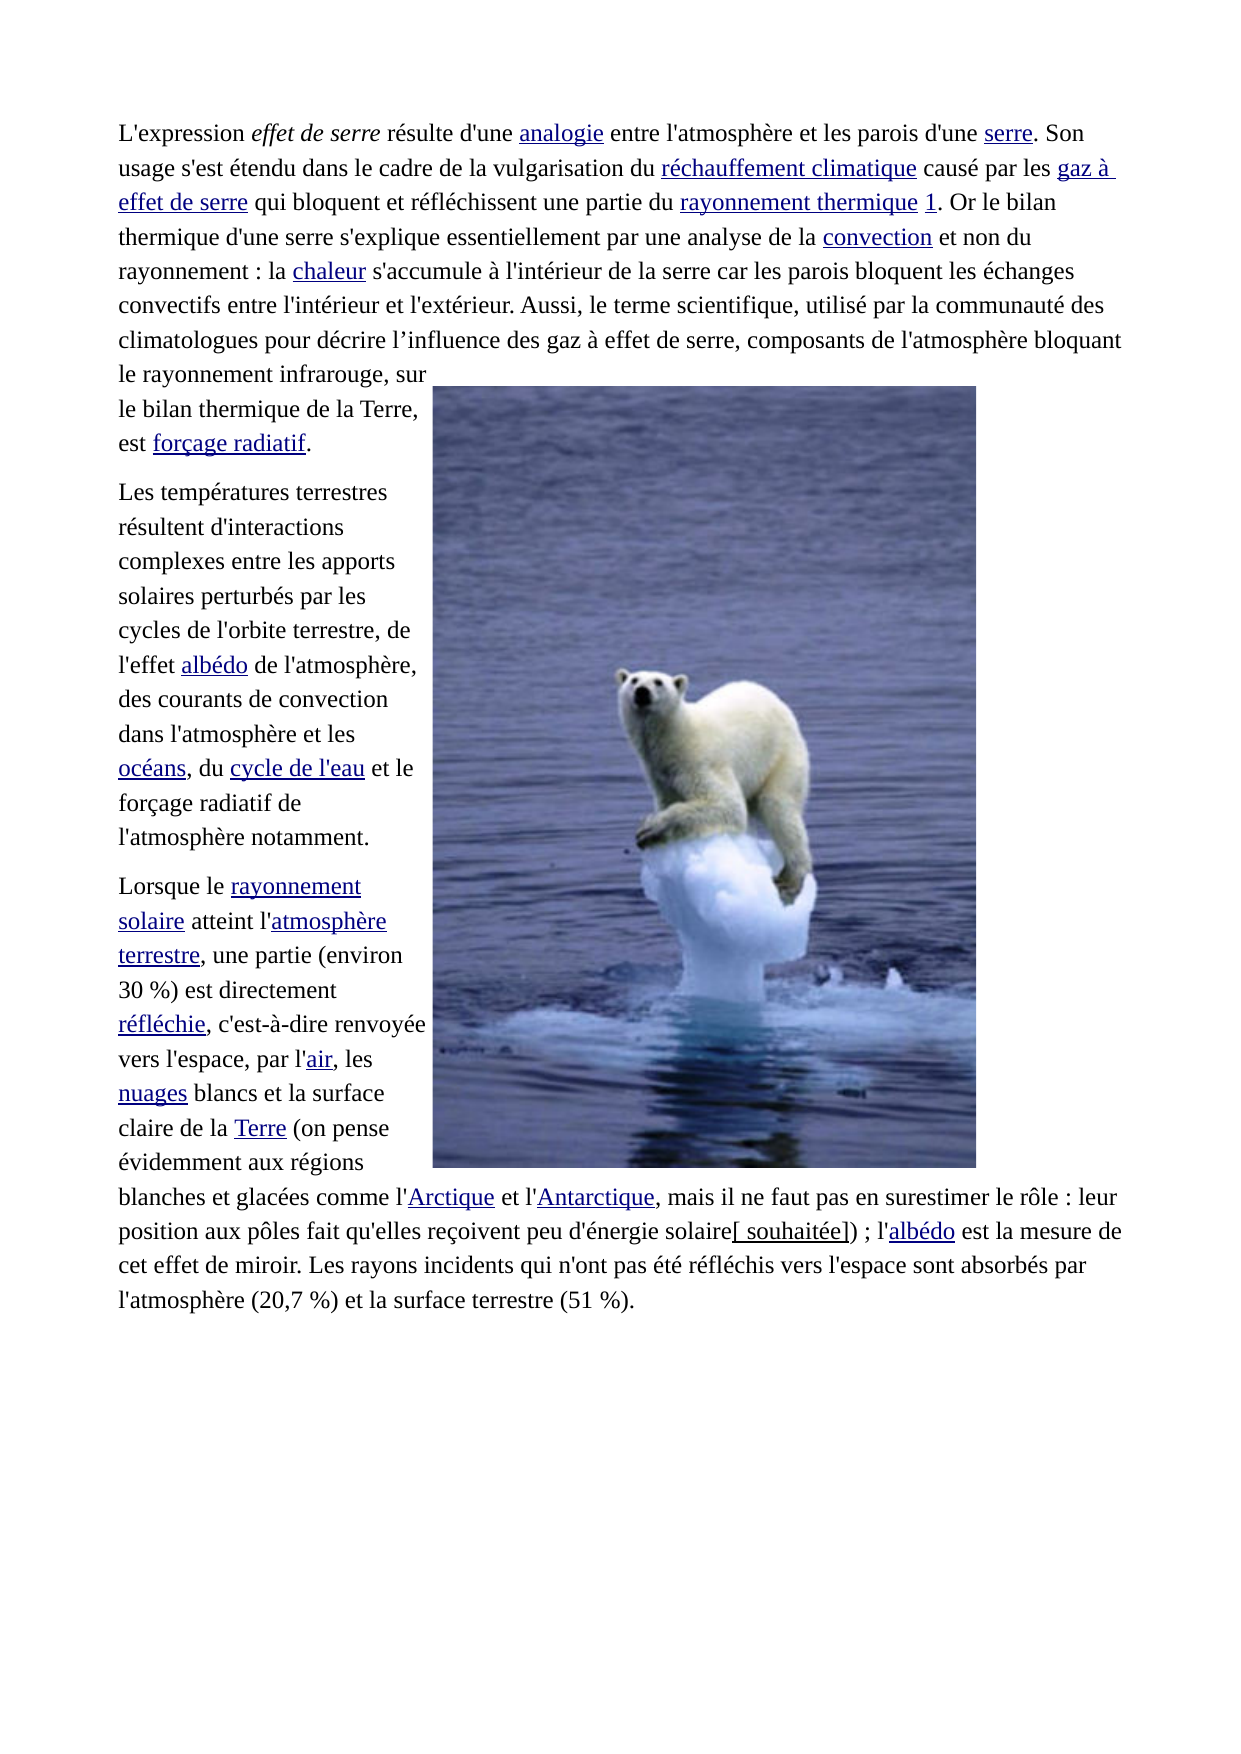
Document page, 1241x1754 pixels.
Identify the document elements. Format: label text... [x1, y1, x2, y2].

text L'expression effet de serre résulte d'une analogie entre l'atmosphère et les parois d'une serre. Son usage s'est étendu dans le cadre de la vulgarisation du réchauffement climatique causé par les gaz à effet de serre qui bloquent et réfléchissent une partie du rayonnement thermique 1. Or le bilan thermique d'une serre s'explique essentiellement par une analyse de la convection et non du rayonnement : la chaleur s'accumule à l'intérieur de la serre car les parois bloquent les échanges convectifs entre l'intérieur et l'extérieur. Aussi, le terme scientifique, utilisé par la communauté des climatologues pour décrire l’influence des gaz à effet de serre, composants de l'atmosphère bloquant le rayonnement infrarouge, sur le bilan thermique de la Terre, est forçage radiatif. [118, 118, 1122, 457]
text Les températures terrestres résultent d'interactions complexes entre les apports solaires perturbés par les cycles de l'orbite terrestre, de l'effet albédo de l'atmosphère, des courants de convection dans l'atmosphère et les océans, du cycle de l'eau et le forçage radiatif de l'atmosphère notamment. [118, 477, 432, 851]
picture [432, 386, 977, 1168]
text Lorsque le rayonnement solaire atteint l'atmosphère terrestre, une partie (environ 30 %) est directement réfléchie, c'est-à-dire renvoyée vers l'espace, par l'air, les nuages blancs et la surface claire de la Terre (on pense évidemment aux régions blanches et glacées comme l'Arctique et l'Antarctique, mais il ne faut pas en surestimer le rôle : leur position aux pôles fait qu'elles reçoivent peu d'énergie solaire[ souhaitée]) ; l'albédo est la mesure de cet effet de miroir. Les rayons incidents qui n'ont pas été réfléchis vers l'espace sont absorbés par l'atmosphère (20,7 %) et la surface terrestre (51 %). [118, 871, 1122, 1314]
text [977, 477, 1122, 851]
